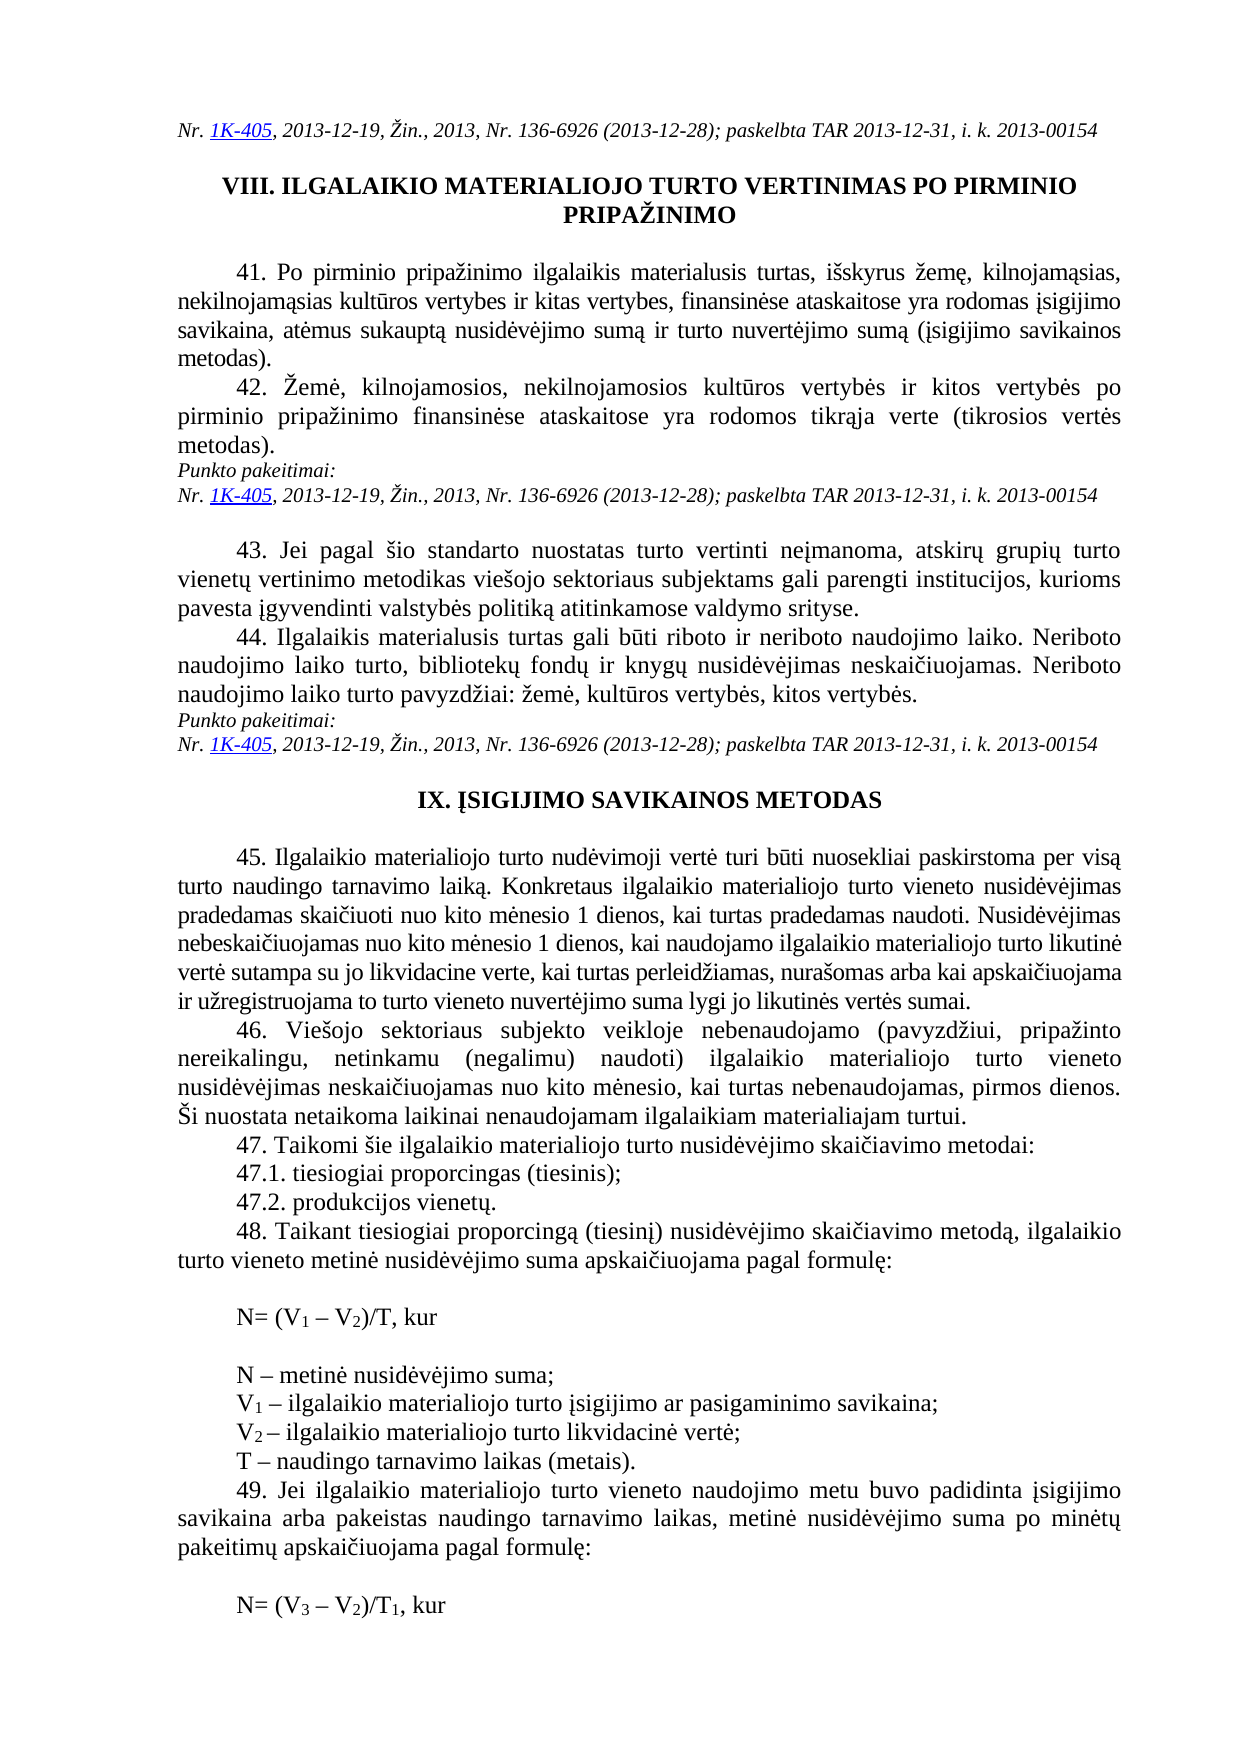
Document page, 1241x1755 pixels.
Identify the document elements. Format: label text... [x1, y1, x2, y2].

text 49. Jei ilgalaikio materialiojo turto vieneto naudojimo metu buvo padidinta įsigijimo savikaina arba pakeistas naudingo tarnavimo laikas, metinė nusidėvėjimo suma po minėtų pakeitimų apskaičiuojama pagal formulę: [177, 1475, 1122, 1561]
text N= (V3 – V2)/T1, kur [177, 1590, 1122, 1618]
text VIII. ILGALAIKIO MATERIALIOJO TURTO VERTINIMAS PO PIRMINIO PRIPAŽINIMO [177, 171, 1122, 228]
text N – metinė nusidėvėjimo suma; [177, 1360, 1122, 1388]
text V1 – ilgalaikio materialiojo turto įsigijimo ar pasigaminimo savikaina; [177, 1388, 1122, 1417]
text 41. Po pirminio pripažinimo ilgalaikis materialusis turtas, išskyrus žemę, kilnojamąsias, nekilnojamąsias kultūros vertybes ir kitas vertybes, finansinėse ataskaitose yra rodomas įsigijimo savikaina, atėmus sukauptą nusidėvėjimo sumą ir turto nuvertėjimo sumą (įsigijimo savikainos metodas). [177, 257, 1122, 372]
text 45. Ilgalaikio materialiojo turto nudėvimoji vertė turi būti nuosekliai paskirstoma per visą turto naudingo tarnavimo laiką. Konkretaus ilgalaikio materialiojo turto vieneto nusidėvėjimas pradedamas skaičiuoti nuo kito mėnesio 1 dienos, kai turtas pradedamas naudoti. Nusidėvėjimas nebeskaičiuojamas nuo kito mėnesio 1 dienos, kai naudojamo ilgalaikio materialiojo turto likutinė vertė sutampa su jo likvidacine verte, kai turtas perleidžiamas, nurašomas arba kai apskaičiuojama ir užregistruojama to turto vieneto nuvertėjimo suma lygi jo likutinės vertės sumai. [177, 842, 1122, 1015]
text Punkto pakeitimai: [177, 458, 1122, 482]
text Punkto pakeitimai: [177, 708, 1122, 732]
text Nr. 1K-405, 2013-12-19, Žin., 2013, Nr. 136-6926 (2013-12-28); paskelbta TAR 2013-12-31, i. k. 2013-00154 [177, 732, 1122, 756]
text 44. Ilgalaikis materialusis turtas gali būti riboto ir neriboto naudojimo laiko. Neriboto naudojimo laiko turto, bibliotekų fondų ir knygų nusidėvėjimas neskaičiuojamas. Neriboto naudojimo laiko turto pavyzdžiai: žemė, kultūros vertybės, kitos vertybės. [177, 622, 1122, 708]
text 42. Žemė, kilnojamosios, nekilnojamosios kultūros vertybės ir kitos vertybės po pirminio pripažinimo finansinėse ataskaitose yra rodomos tikrąja verte (tikrosios vertės metodas). [177, 372, 1122, 458]
text N= (V1 – V2)/T, kur [177, 1302, 1122, 1331]
text 47.1. tiesiogiai proporcingas (tiesinis); [177, 1158, 1122, 1187]
text 47.2. produkcijos vienetų. [177, 1187, 1122, 1216]
text IX. ĮSIGIJIMO SAVIKAINOS METODAS [177, 785, 1122, 813]
text Nr. 1K-405, 2013-12-19, Žin., 2013, Nr. 136-6926 (2013-12-28); paskelbta TAR 2013-12-31, i. k. 2013-00154 [177, 482, 1122, 507]
text 46. Viešojo sektoriaus subjekto veikloje nebenaudojamo (pavyzdžiui, pripažinto nereikalingu, netinkamu (negalimu) naudoti) ilgalaikio materialiojo turto vieneto nusidėvėjimas neskaičiuojamas nuo kito mėnesio, kai turtas nebenaudojamas, pirmos dienos. Ši nuostata netaikoma laikinai nenaudojamam ilgalaikiam materialiajam turtui. [177, 1015, 1122, 1130]
text T – naudingo tarnavimo laikas (metais). [177, 1446, 1122, 1475]
text V2 – ilgalaikio materialiojo turto likvidacinė vertė; [177, 1417, 1122, 1446]
text 43. Jei pagal šio standarto nuostatas turto vertinti neįmanoma, atskirų grupių turto vienetų vertinimo metodikas viešojo sektoriaus subjektams gali parengti institucijos, kurioms pavesta įgyvendinti valstybės politiką atitinkamose valdymo srityse. [177, 535, 1122, 622]
text 48. Taikant tiesiogiai proporcingą (tiesinį) nusidėvėjimo skaičiavimo metodą, ilgalaikio turto vieneto metinė nusidėvėjimo suma apskaičiuojama pagal formulę: [177, 1216, 1122, 1273]
text 47. Taikomi šie ilgalaikio materialiojo turto nusidėvėjimo skaičiavimo metodai: [177, 1130, 1122, 1158]
text Nr. 1K-405, 2013-12-19, Žin., 2013, Nr. 136-6926 (2013-12-28); paskelbta TAR 2013-12-31, i. k. 2013-00154 [177, 118, 1122, 142]
